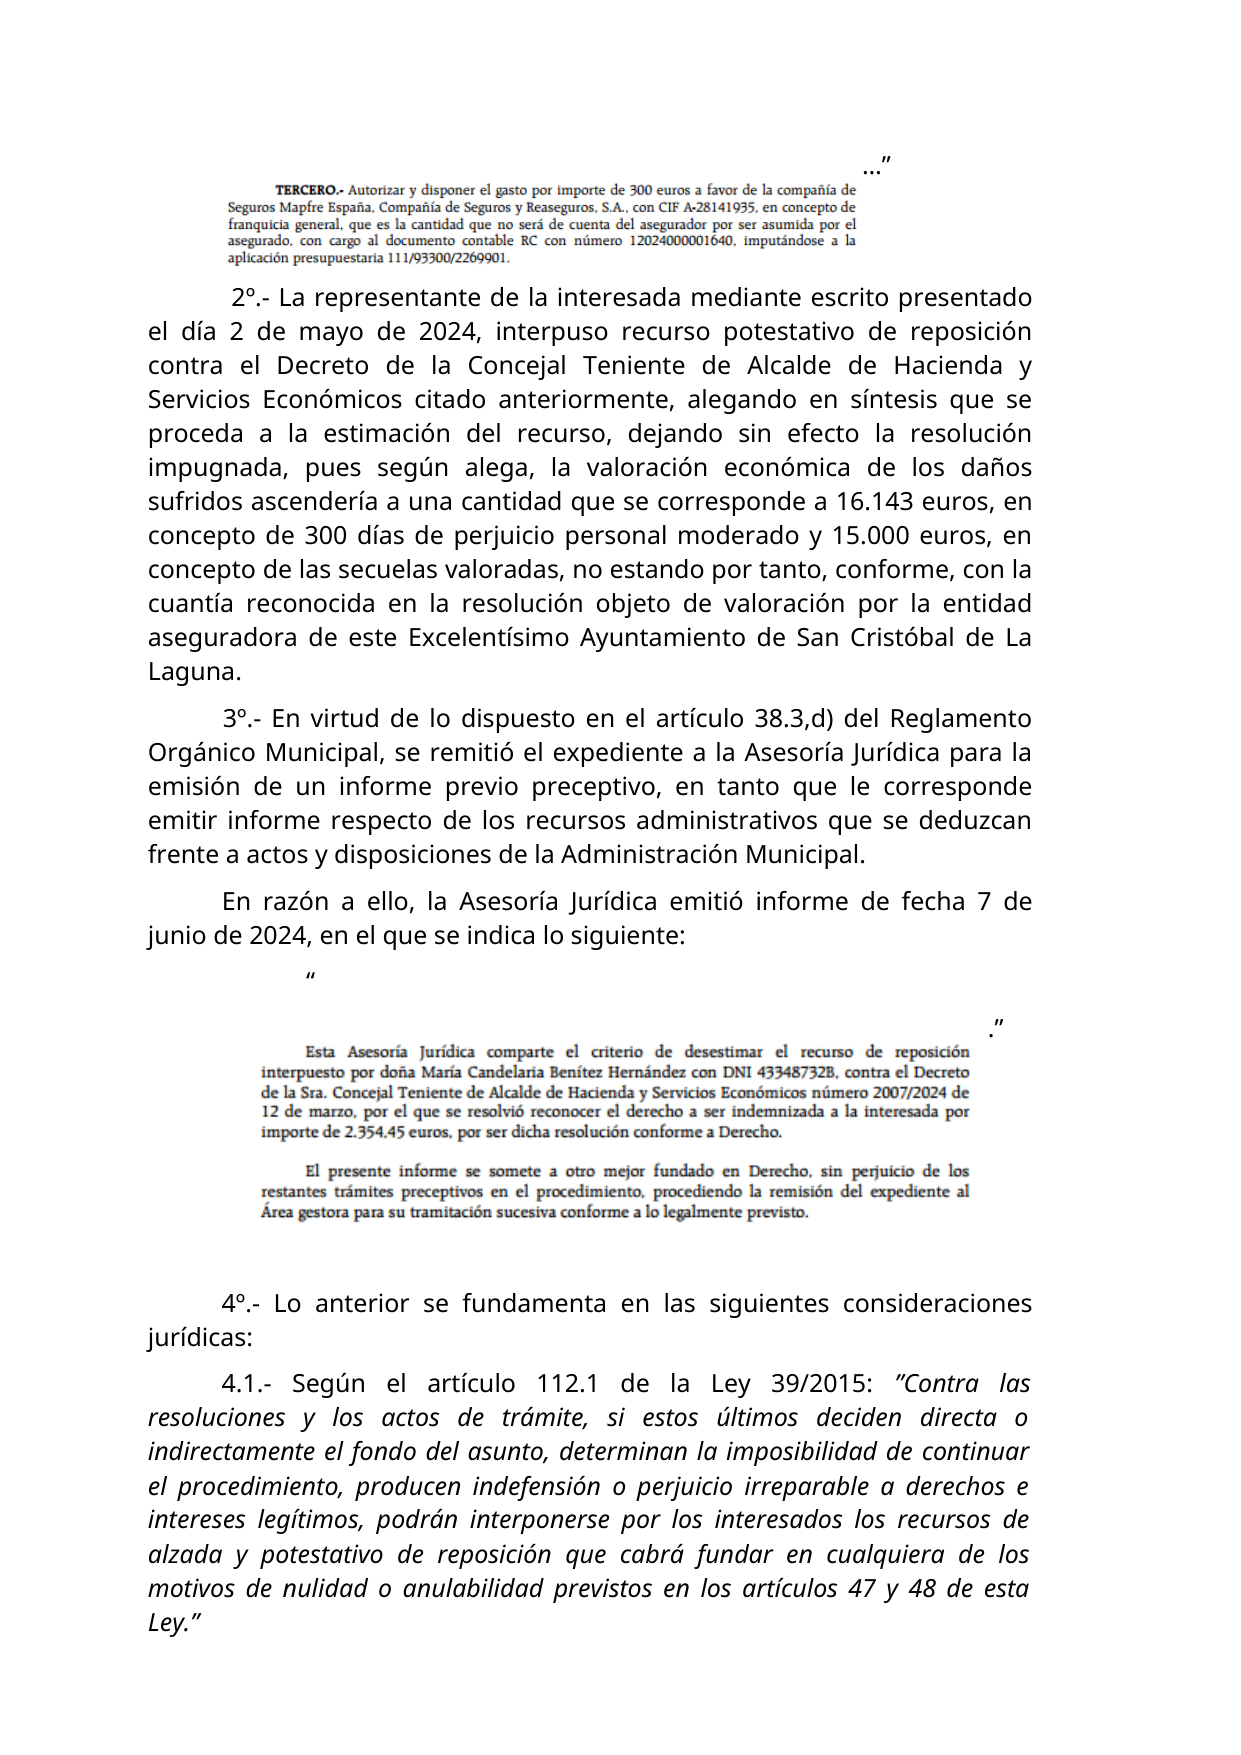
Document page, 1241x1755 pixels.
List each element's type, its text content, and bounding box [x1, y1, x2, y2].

text …” [148, 148, 1034, 267]
text .” [148, 1010, 1034, 1226]
text “ [148, 964, 1034, 998]
text En razón a ello, la Asesoría Jurídica emitió informe de fecha 7 de junio de 2024, en el que se indica lo siguiente: [148, 883, 1034, 951]
text 4º.- Lo anterior se fundamenta en las siguientes consideraciones jurídicas: [148, 1285, 1034, 1353]
text 2º.- La representante de la interesada mediante escrito presentado el día 2 de mayo de 2024, interpuso recurso potestativo de reposición contra el Decreto de la Concejal Teniente de Alcalde de Hacienda y Servicios Económicos citado anteriormente, alegando en síntesis que se proceda a la estimación del recurso, dejando sin efecto la resolución impugnada, pues según alega, la valoración económica de los daños sufridos ascendería a una cantidad que se corresponde a 16.143 euros, en concepto de 300 días de perjuicio personal moderado y 15.000 euros, en concepto de las secuelas valoradas, no estando por tanto, conforme, con la cuantía reconocida en la resolución objeto de valoración por la entidad aseguradora de este Excelentísimo Ayuntamiento de San Cristóbal de La Laguna. [148, 279, 1034, 688]
text 4.1.- Según el artículo 112.1 de la Ley 39/2015: ”Contra las resoluciones y los actos de trámite, si estos últimos deciden directa o indirectamente el fondo del asunto, determinan la imposibilidad de continuar el procedimiento, producen indefensión o perjuicio irreparable a derechos e intereses legítimos, podrán interponerse por los interesados los recursos de alzada y potestativo de reposición que cabrá fundar en cualquiera de los motivos de nulidad o anulabilidad previstos en los artículos 47 y 48 de esta Ley.” [148, 1366, 1034, 1638]
text 3º.- En virtud de lo dispuesto en el artículo 38.3,d) del Reglamento Orgánico Municipal, se remitió el expediente a la Asesoría Jurídica para la emisión de un informe previo preceptivo, en tanto que le corresponde emitir informe respecto de los recursos administrativos que se deduzcan frente a actos y disposiciones de la Administración Municipal. [148, 700, 1034, 871]
